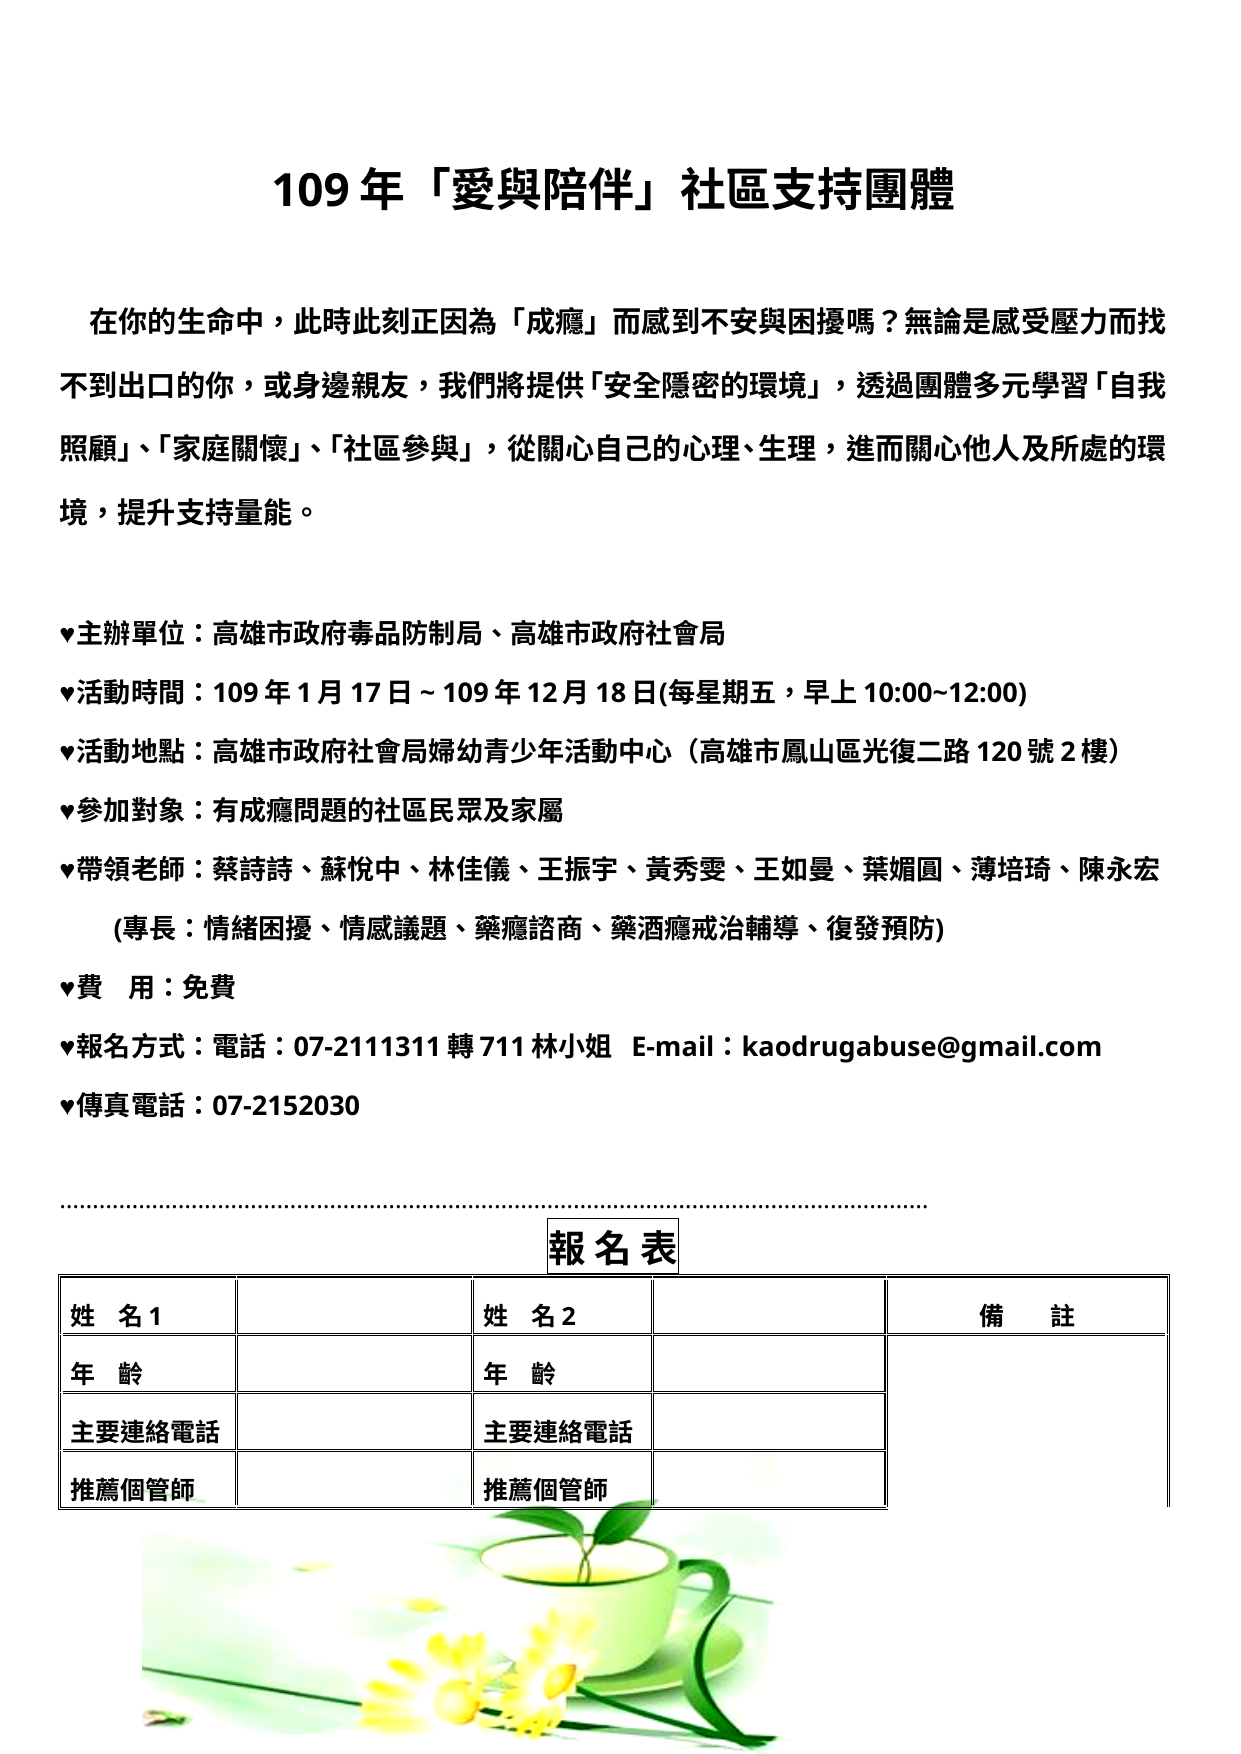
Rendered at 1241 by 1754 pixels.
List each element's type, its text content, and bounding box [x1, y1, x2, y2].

table_cell [654, 1336, 884, 1391]
table_cell 推薦個管師 [61, 1449, 142, 1507]
text ♥帶領老師：蔡詩詩、蘇悅中、林佳儀、王振宇、黃秀雯、王如曼、葉媚圓、薄培琦、陳永宏 [59, 848, 1167, 887]
table_cell [238, 1336, 471, 1372]
text 在你的生命中，此時此刻正因為「成癮」而感到不安與困擾嗎？無論是感受壓力而找不到出口的你，或身邊親友，我們將提供「安全隱密的環境」，透過團體多元學習「自我照顧」、「家庭關懷」、「社區參與」，從關心自己的心理、生理，進而關心他人及所處的環境，提升支持量能。 [59, 299, 1167, 532]
text …………………………………………………………………………………………………………………… [59, 1181, 1167, 1218]
table_cell 年 齡 [474, 1336, 651, 1372]
text (專長：情緒困擾、情感議題、藥癮諮商、藥酒癮戒治輔導、復發預防) [59, 907, 1167, 946]
table_header [653, 1278, 886, 1332]
text ♥活動時間：109年1月17日 ~ 109年12月18日(每星期五，早上10:00~12:00) [59, 671, 1167, 711]
text ♥參加對象：有成癮問題的社區民眾及家屬 [59, 789, 1167, 828]
table_header 姓 名2 [473, 1278, 652, 1332]
text 報 名 表 [548, 1219, 678, 1273]
table_header [236, 1277, 472, 1332]
table_header 姓 名1 [61, 1278, 236, 1332]
text ♥費 用：免費 [59, 966, 1167, 1005]
text ♥報名方式：電話：07-2111311轉711林小姐 E-mail：kaodrugabuse@gmail.com [59, 1025, 1167, 1064]
table_cell 主要連絡電話 [61, 1391, 142, 1449]
text ♥活動地點：高雄市政府社會局婦幼青少年活動中心（高雄市鳳山區光復二路120號2樓） [59, 730, 1167, 769]
table_cell [793, 1452, 886, 1507]
table_cell 年 齡 [61, 1333, 235, 1391]
text ♥傳真電話：07-2152030 [59, 1084, 1167, 1123]
text [679, 1218, 1167, 1274]
table_cell [793, 1394, 884, 1449]
text ♥主辦單位：高雄市政府毒品防制局、高雄市政府社會局 [59, 612, 1167, 652]
table_cell [888, 1333, 1167, 1507]
table_header 備 註 [886, 1277, 1167, 1332]
text [59, 1218, 547, 1274]
text 109年「愛與陪伴」社區支持團體 [59, 149, 1167, 224]
